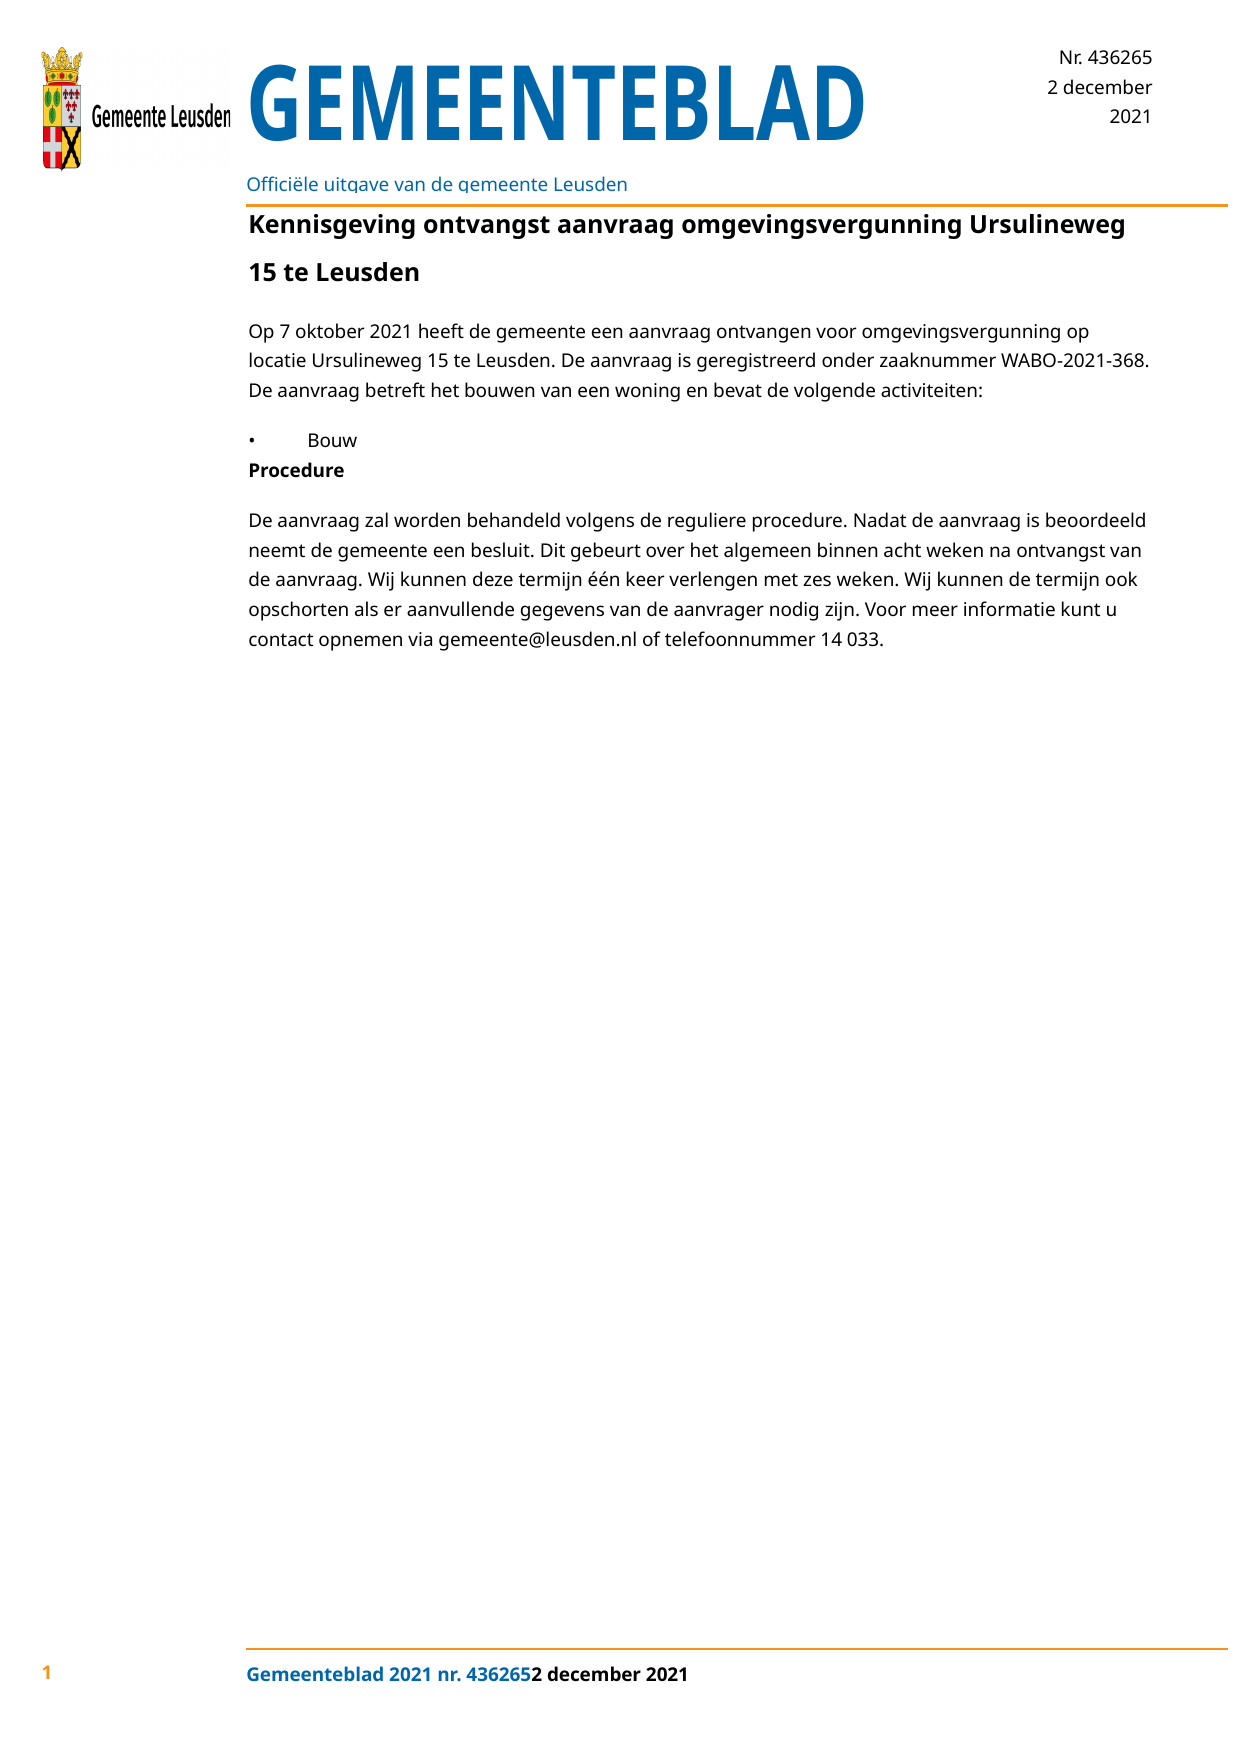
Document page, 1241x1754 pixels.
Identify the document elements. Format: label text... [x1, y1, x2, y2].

list Bouw [248, 427, 1152, 453]
text Procedure [248, 457, 1152, 483]
picture [41, 47, 231, 172]
text De aanvraag zal worden behandeld volgens de reguliere procedure. Nadat de aanvraag is beoordeeld neemt de gemeente een besluit. Dit gebeurt over het algemeen binnen acht weken na ontvangst van de aanvraag. Wij kunnen deze termijn één keer verlengen met zes weken. Wij kunnen de termijn ook opschorten als er aanvullende gegevens van de aanvrager nodig zijn. Voor meer informatie kunt u contact opnemen via gemeente@leusden.nl of telefoonnummer 14 033. [248, 507, 1152, 652]
text Kennisgeving ontvangst aanvraag omgevingsvergunning Ursulineweg 15 te Leusden [248, 207, 1152, 288]
text Op 7 oktober 2021 heeft de gemeente een aanvraag ontvangen voor omgevingsvergunning op locatie Ursulineweg 15 te Leusden. De aanvraag is geregistreerd onder zaaknummer WABO-2021-368. De aanvraag betreft het bouwen van een woning en bevat de volgende activiteiten: [248, 318, 1152, 403]
